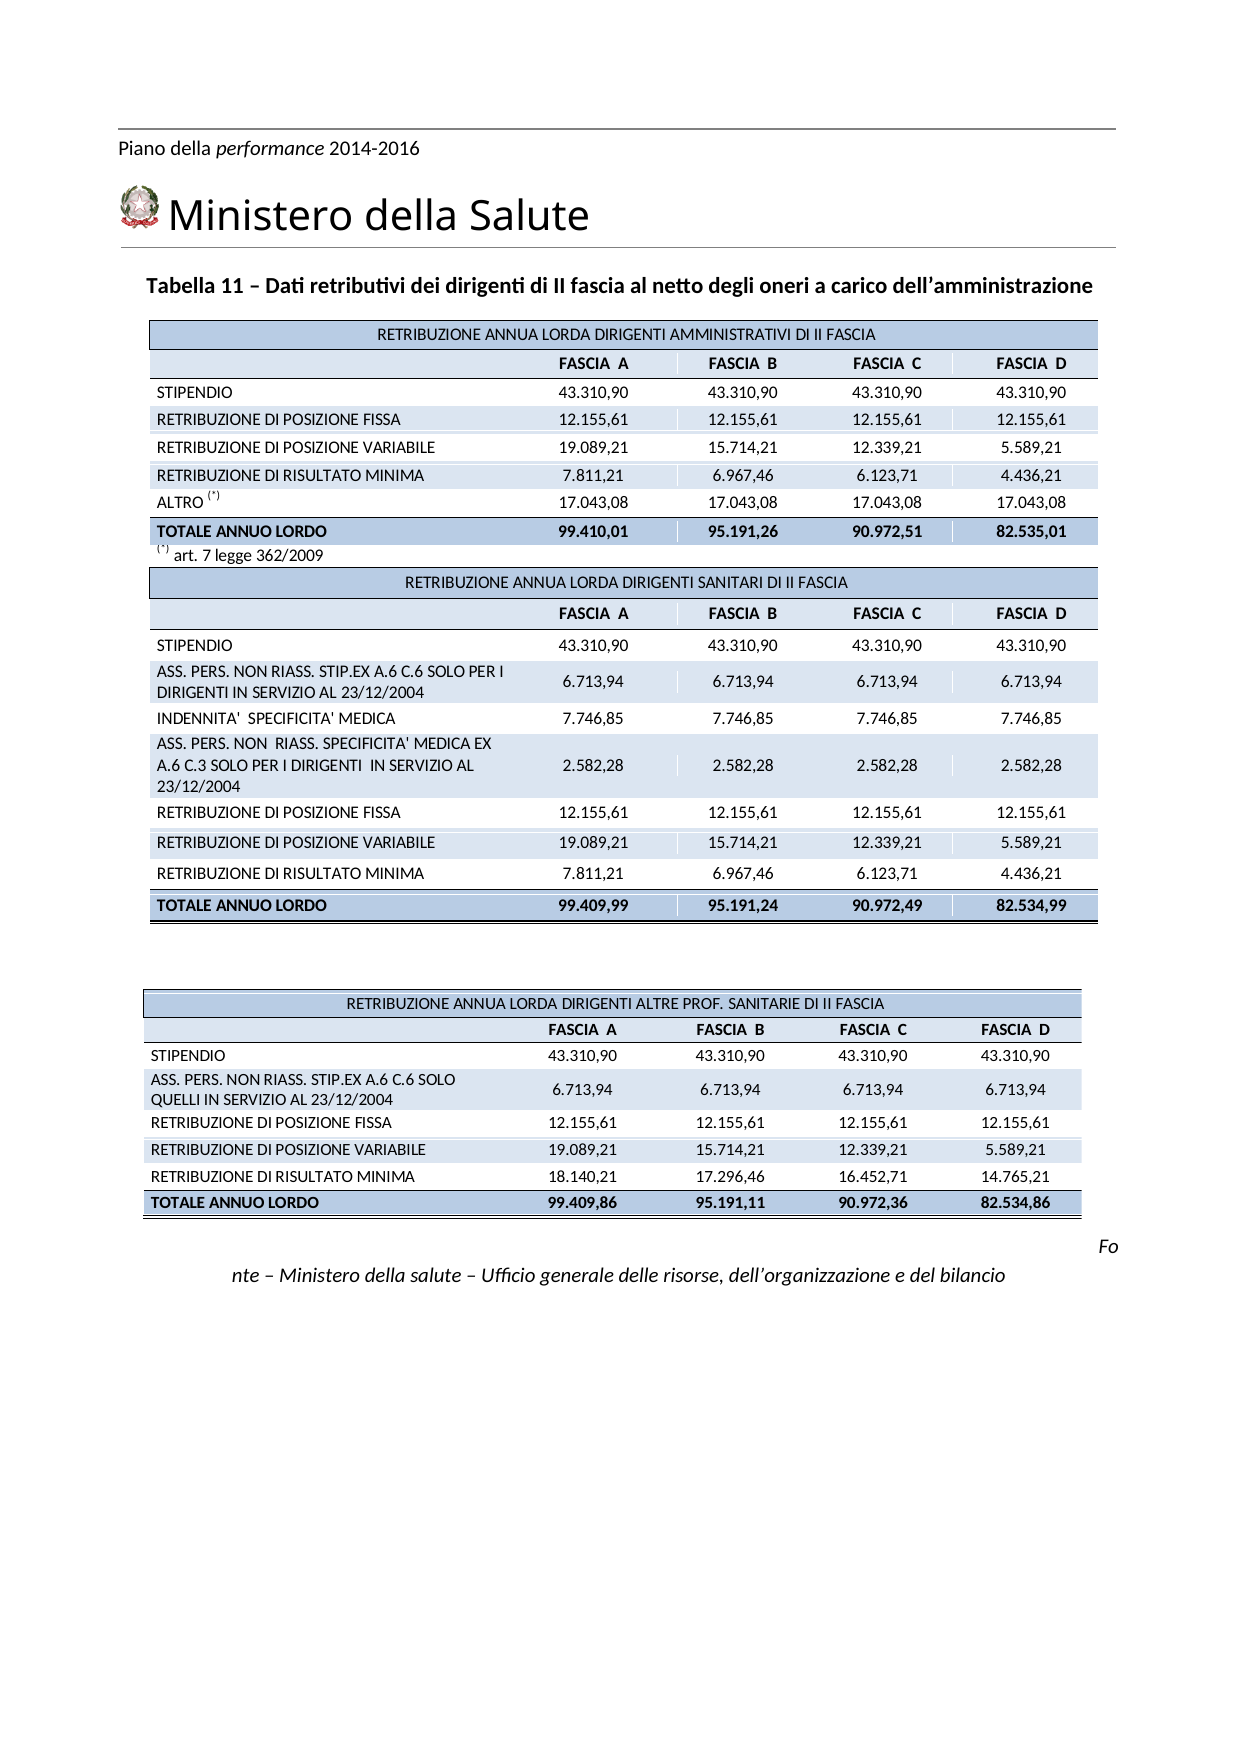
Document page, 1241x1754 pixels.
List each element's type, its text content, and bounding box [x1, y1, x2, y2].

text Fonte – Ministero della salute – Ufficio generale delle risorse, dell’organizzazione e del bilancio [118, 311, 1122, 1288]
subtitle Tabella 11 – Dati retributivi dei dirigenti di II fascia al netto degli oneri a carico dell’amministrazione [118, 271, 1122, 299]
text Ministero della Salute [118, 182, 1122, 243]
picture [119, 183, 161, 230]
text Piano della performance 2014-2016 [118, 135, 1122, 160]
